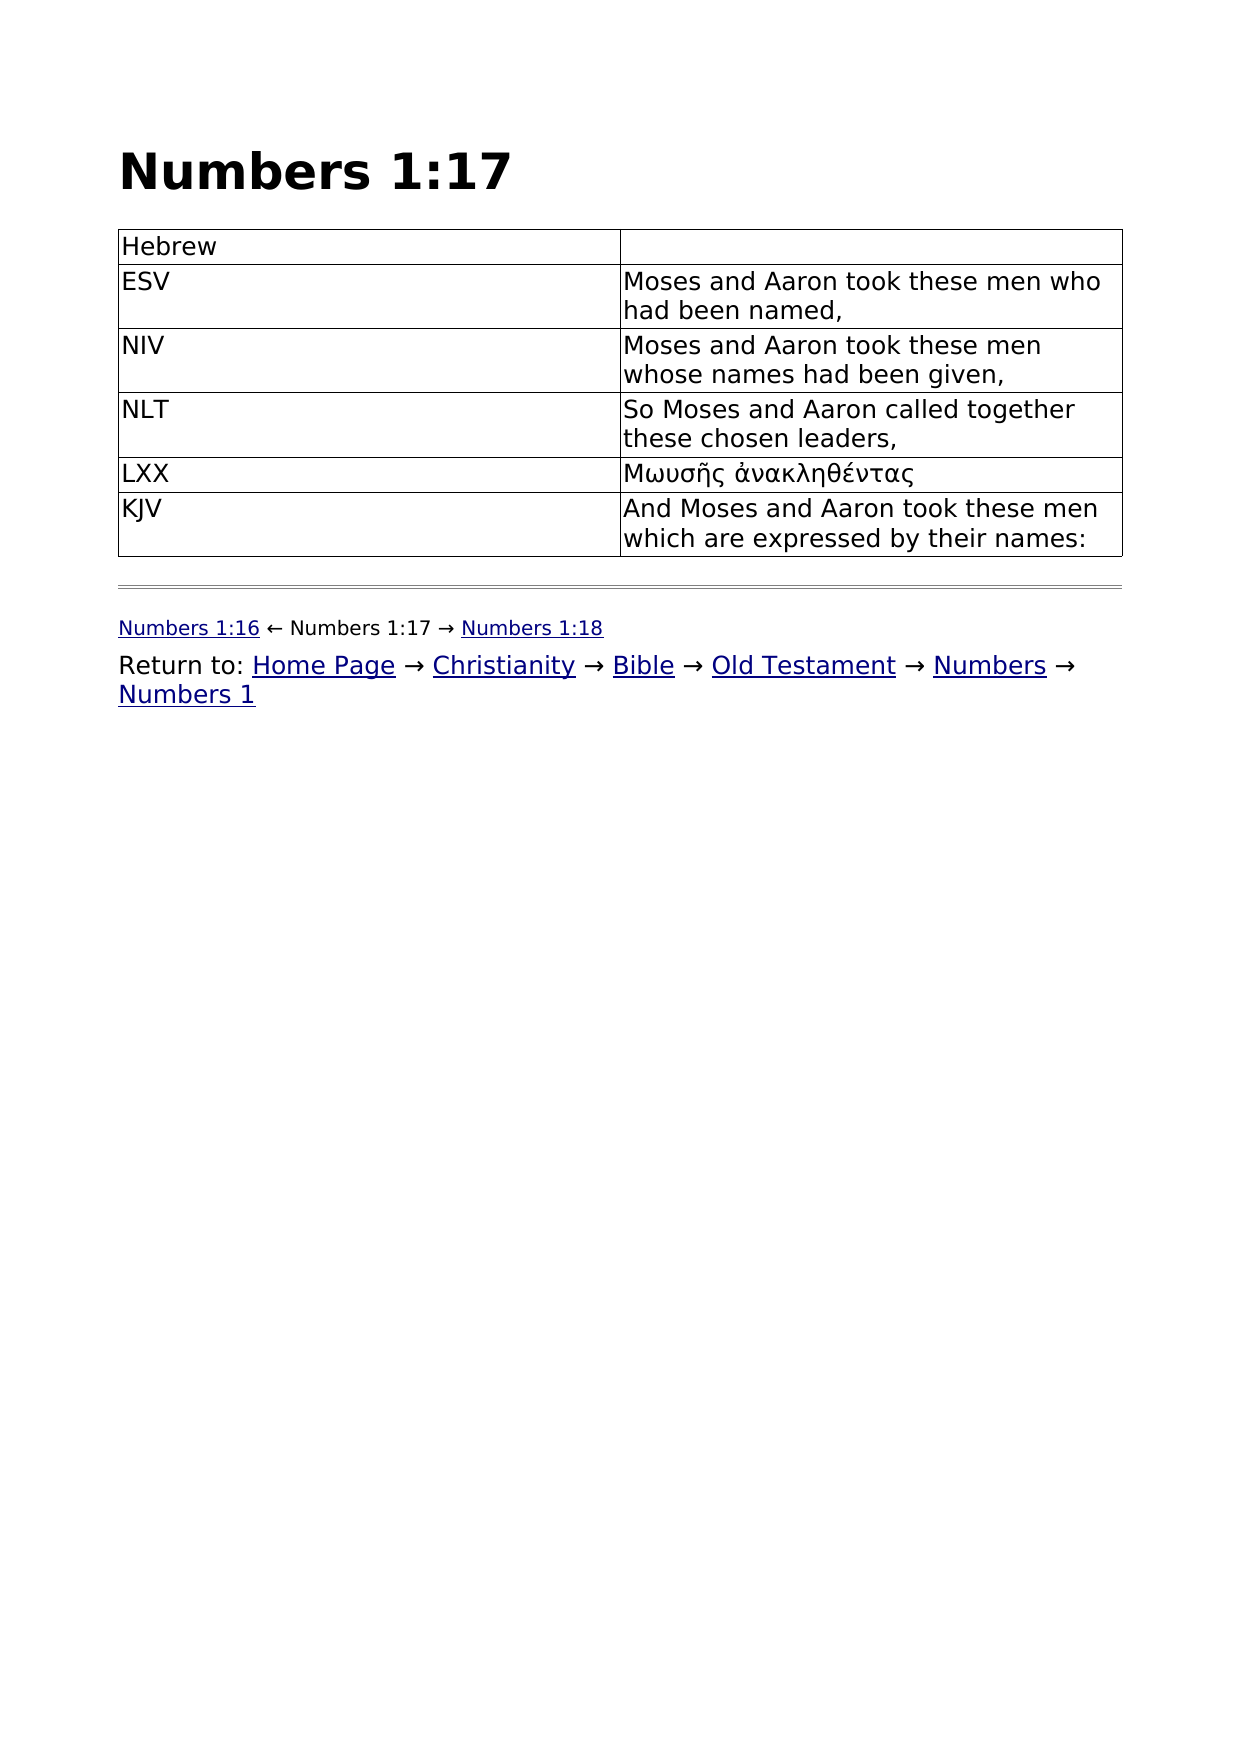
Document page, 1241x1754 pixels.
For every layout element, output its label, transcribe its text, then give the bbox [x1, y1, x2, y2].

table_header [621, 230, 1122, 264]
table_cell Μωυσῆς ἀνακληθέντας [621, 458, 1122, 492]
table_cell LXX [119, 458, 620, 492]
table_cell KJV [119, 493, 620, 556]
table_cell Moses and Aaron took these men whose names had been given, [621, 329, 1122, 392]
table_cell Moses and Aaron took these men who had been named, [621, 265, 1122, 328]
table_cell ESV [119, 265, 620, 328]
table_header Hebrew [119, 230, 620, 264]
table_cell And Moses and Aaron took these men which are expressed by their names: [621, 493, 1122, 556]
subtitle Numbers 1:17 [118, 143, 1122, 201]
text Numbers 1:16 ← Numbers 1:17 → Numbers 1:18 [118, 617, 1122, 651]
text Return to: Home Page → Christianity → Bible → Old Testament → Numbers → Numbers 1 [118, 651, 1122, 709]
table_cell NIV [119, 329, 620, 392]
table_cell So Moses and Aaron called together these chosen leaders, [621, 393, 1122, 457]
table_cell NLT [119, 393, 620, 457]
